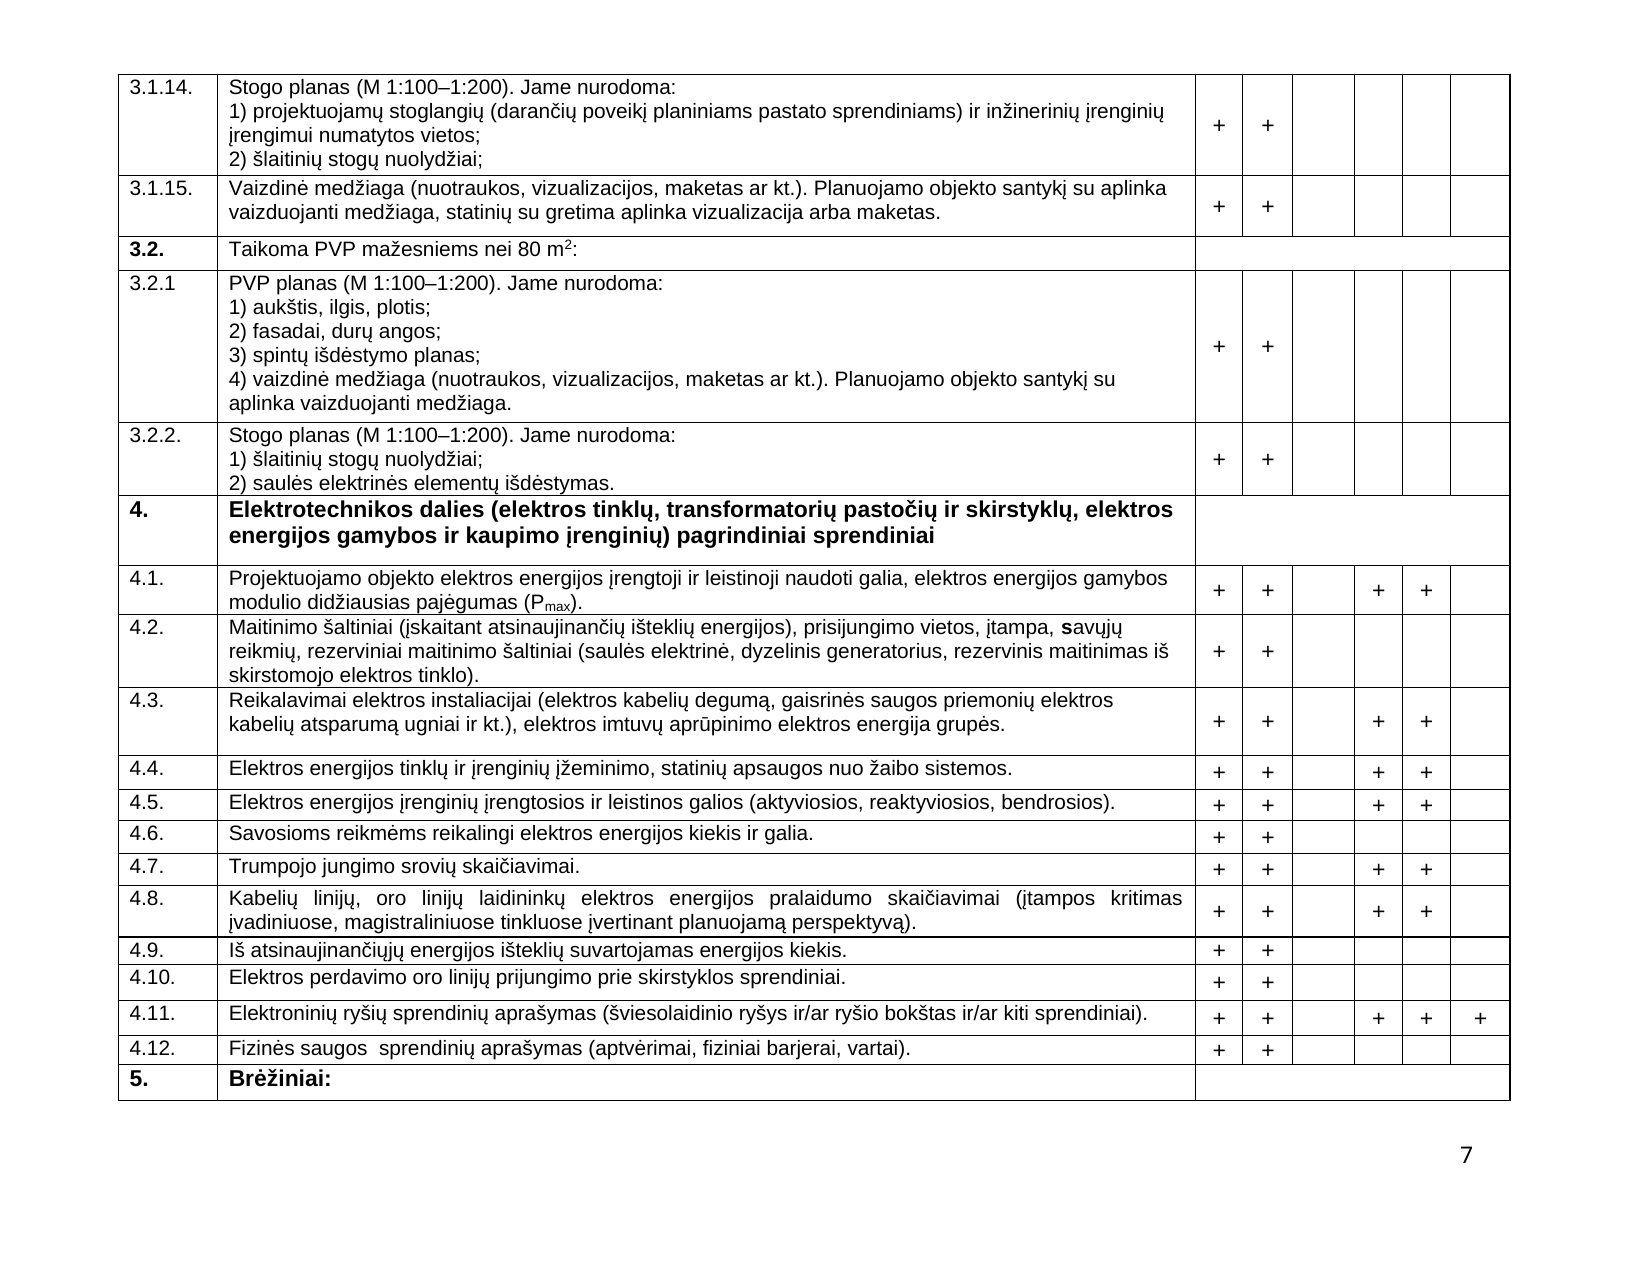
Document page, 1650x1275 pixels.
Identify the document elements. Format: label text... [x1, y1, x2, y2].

table_cell [1355, 615, 1402, 687]
table_cell [1451, 886, 1509, 936]
table_cell Elektros energijos tinklų ir įrenginių įžeminimo, statinių apsaugos nuo žaibo sistemos. [218, 756, 1195, 789]
table_cell [1451, 790, 1509, 820]
table_cell + [1196, 854, 1242, 885]
table_cell + [1243, 176, 1292, 236]
table_cell + [1243, 271, 1292, 422]
table_cell Elektrotechnikos dalies (elektros tinklų, transformatorių pastočių ir skirstyklų, elektros energijos gamybos ir kaupimo įrenginių) pagrindiniai sprendiniai [218, 496, 1195, 565]
table_cell [1293, 1001, 1354, 1035]
table_cell + [1355, 886, 1402, 936]
table_cell [1451, 965, 1509, 1000]
table_cell [1403, 1036, 1450, 1064]
table_cell Taikoma PVP mažesniems nei 80 m2: [218, 237, 1195, 269]
table_cell + [1403, 790, 1450, 820]
table_cell [1293, 756, 1354, 789]
table_cell [1451, 854, 1509, 885]
table_cell [1403, 938, 1450, 964]
table_cell + [1243, 566, 1292, 614]
table_cell + [1355, 566, 1402, 614]
table_cell + [1243, 965, 1292, 1000]
table_cell Projektuojamo objekto elektros energijos įrengtoji ir leistinoji naudoti galia, elektros energijos gamybos modulio didžiausias pajėgumas (Pmax). [218, 566, 1195, 614]
table_cell [1403, 615, 1450, 687]
table_cell Vaizdinė medžiaga (nuotraukos, vizualizacijos, maketas ar kt.). Planuojamo objekto santykį su aplinka vaizduojanti medžiaga, statinių su gretima aplinka vizualizacija arba maketas. [218, 176, 1195, 236]
table_cell + [1243, 1036, 1292, 1064]
table_cell + [1243, 688, 1292, 755]
table_cell [1451, 688, 1509, 755]
table_cell [1403, 75, 1450, 175]
table_cell + [1196, 176, 1242, 236]
table_cell [1355, 1036, 1402, 1064]
table_cell [1451, 615, 1509, 687]
table_cell [1293, 423, 1354, 495]
table_cell 4.7. [119, 854, 217, 885]
table_cell + [1451, 1001, 1509, 1035]
table_cell + [1196, 938, 1242, 964]
table_cell 3.1.15. [119, 176, 217, 236]
table_cell Elektros perdavimo oro linijų prijungimo prie skirstyklos sprendiniai. [218, 965, 1195, 1000]
table_cell + [1403, 756, 1450, 789]
table_cell [1451, 75, 1509, 175]
table_cell + [1243, 75, 1292, 175]
table_cell 4.2. [119, 615, 217, 687]
table_cell [1403, 176, 1450, 236]
table_cell 4.11. [119, 1001, 217, 1035]
table_cell + [1243, 790, 1292, 820]
table_cell + [1196, 1036, 1242, 1064]
table_cell [1403, 423, 1450, 495]
table_cell + [1243, 756, 1292, 789]
table_cell [1355, 938, 1402, 964]
table_cell [1293, 615, 1354, 687]
table_cell [1355, 423, 1402, 495]
table_cell [1293, 965, 1354, 1000]
table_cell + [1355, 854, 1402, 885]
table_cell [1293, 75, 1354, 175]
table_cell + [1196, 688, 1242, 755]
table_cell + [1243, 938, 1292, 964]
table_cell 4.1. [119, 566, 217, 614]
table_cell + [1243, 615, 1292, 687]
table_cell + [1196, 423, 1242, 495]
table_cell + [1355, 1001, 1402, 1035]
table_cell + [1243, 423, 1292, 495]
table_cell Fizinės saugos sprendinių aprašymas (aptvėrimai, fiziniai barjerai, vartai). [218, 1036, 1195, 1064]
table_cell 4.3. [119, 688, 217, 755]
table_cell [1403, 821, 1450, 853]
table_cell [1196, 237, 1509, 269]
table_cell Elektros energijos įrenginių įrengtosios ir leistinos galios (aktyviosios, reaktyviosios, bendrosios). [218, 790, 1195, 820]
table_cell [1451, 821, 1509, 853]
table_cell + [1196, 271, 1242, 422]
table_cell Elektroninių ryšių sprendinių aprašymas (šviesolaidinio ryšys ir/ar ryšio bokštas ir/ar kiti sprendiniai). [218, 1001, 1195, 1035]
table_cell 3.2. [119, 237, 217, 269]
table_cell [1451, 1036, 1509, 1064]
table_cell 3.2.1 [119, 271, 217, 422]
table_cell + [1243, 886, 1292, 936]
table_cell [1355, 271, 1402, 422]
table_cell 5. [119, 1065, 217, 1100]
table_cell + [1196, 566, 1242, 614]
table_cell [1355, 821, 1402, 853]
table_cell [1293, 938, 1354, 964]
table_cell [1293, 688, 1354, 755]
table_cell [1293, 1036, 1354, 1064]
table_cell [1293, 854, 1354, 885]
table_cell 4.10. [119, 965, 217, 1000]
table_cell Stogo planas (M 1:100–1:200). Jame nurodoma: 1) šlaitinių stogų nuolydžiai; 2) saulės elektrinės elementų išdėstymas. [218, 423, 1195, 495]
table_cell + [1196, 1001, 1242, 1035]
table_cell [1293, 176, 1354, 236]
table_cell [1451, 423, 1509, 495]
table_cell + [1403, 886, 1450, 936]
table_cell 4.4. [119, 756, 217, 789]
table_cell Savosioms reikmėms reikalingi elektros energijos kiekis ir galia. [218, 821, 1195, 853]
table_cell [1196, 496, 1509, 565]
table_cell [1293, 271, 1354, 422]
table_cell [1293, 790, 1354, 820]
table_cell 4.8. [119, 886, 217, 936]
table_cell [1451, 566, 1509, 614]
table_cell [1451, 756, 1509, 789]
table_cell [1196, 1065, 1509, 1100]
table_cell + [1403, 1001, 1450, 1035]
table_cell [1451, 938, 1509, 964]
table_cell PVP planas (M 1:100–1:200). Jame nurodoma: 1) aukštis, ilgis, plotis; 2) fasadai, durų angos; 3) spintų išdėstymo planas; 4) vaizdinė medžiaga (nuotraukos, vizualizacijos, maketas ar kt.). Planuojamo objekto santykį su aplinka vaizduojanti medžiaga. [218, 271, 1195, 422]
table_cell + [1196, 75, 1242, 175]
table_cell + [1403, 688, 1450, 755]
table_cell [1451, 271, 1509, 422]
table_cell Stogo planas (M 1:100–1:200). Jame nurodoma: 1) projektuojamų stoglangių (darančių poveikį planiniams pastato sprendiniams) ir inžinerinių įrenginių įrengimui numatytos vietos; 2) šlaitinių stogų nuolydžiai; [218, 75, 1195, 175]
table_cell + [1196, 821, 1242, 853]
table_cell + [1355, 688, 1402, 755]
table_cell [1293, 566, 1354, 614]
table_cell 4.12. [119, 1036, 217, 1064]
table_cell [1355, 75, 1402, 175]
table_cell Trumpojo jungimo srovių skaičiavimai. [218, 854, 1195, 885]
table_cell + [1355, 756, 1402, 789]
table_cell [1355, 965, 1402, 1000]
table_cell + [1403, 566, 1450, 614]
table_cell [1403, 965, 1450, 1000]
table_cell + [1243, 1001, 1292, 1035]
table_cell Brėžiniai: [218, 1065, 1195, 1100]
table_cell + [1243, 821, 1292, 853]
table_cell [1293, 821, 1354, 853]
table_cell + [1196, 965, 1242, 1000]
table_cell 3.2.2. [119, 423, 217, 495]
table_cell 4.9. [119, 938, 217, 964]
table_cell [1451, 176, 1509, 236]
table_cell + [1403, 854, 1450, 885]
table_cell Kabelių linijų, oro linijų laidininkų elektros energijos pralaidumo skaičiavimai (įtampos kritimas įvadiniuose, magistraliniuose tinkluose įvertinant planuojamą perspektyvą). [218, 886, 1195, 936]
table_cell + [1196, 790, 1242, 820]
table_cell Reikalavimai elektros instaliacijai (elektros kabelių degumą, gaisrinės saugos priemonių elektros kabelių atsparumą ugniai ir kt.), elektros imtuvų aprūpinimo elektros energija grupės. [218, 688, 1195, 755]
table_cell [1403, 271, 1450, 422]
table_cell [1355, 176, 1402, 236]
table_cell [1293, 886, 1354, 936]
table_cell Iš atsinaujinančiųjų energijos išteklių suvartojamas energijos kiekis. [218, 938, 1195, 964]
table_cell 4.6. [119, 821, 217, 853]
table_cell 3.1.14. [119, 75, 217, 175]
table_cell + [1196, 615, 1242, 687]
table_cell + [1243, 854, 1292, 885]
table_cell + [1355, 790, 1402, 820]
table_cell 4. [119, 496, 217, 565]
table_cell 4.5. [119, 790, 217, 820]
table_cell + [1196, 756, 1242, 789]
table_cell Maitinimo šaltiniai (įskaitant atsinaujinančių išteklių energijos), prisijungimo vietos, įtampa, savųjų reikmių, rezerviniai maitinimo šaltiniai (saulės elektrinė, dyzelinis generatorius, rezervinis maitinimas iš skirstomojo elektros tinklo). [218, 615, 1195, 687]
table_cell + [1196, 886, 1242, 936]
